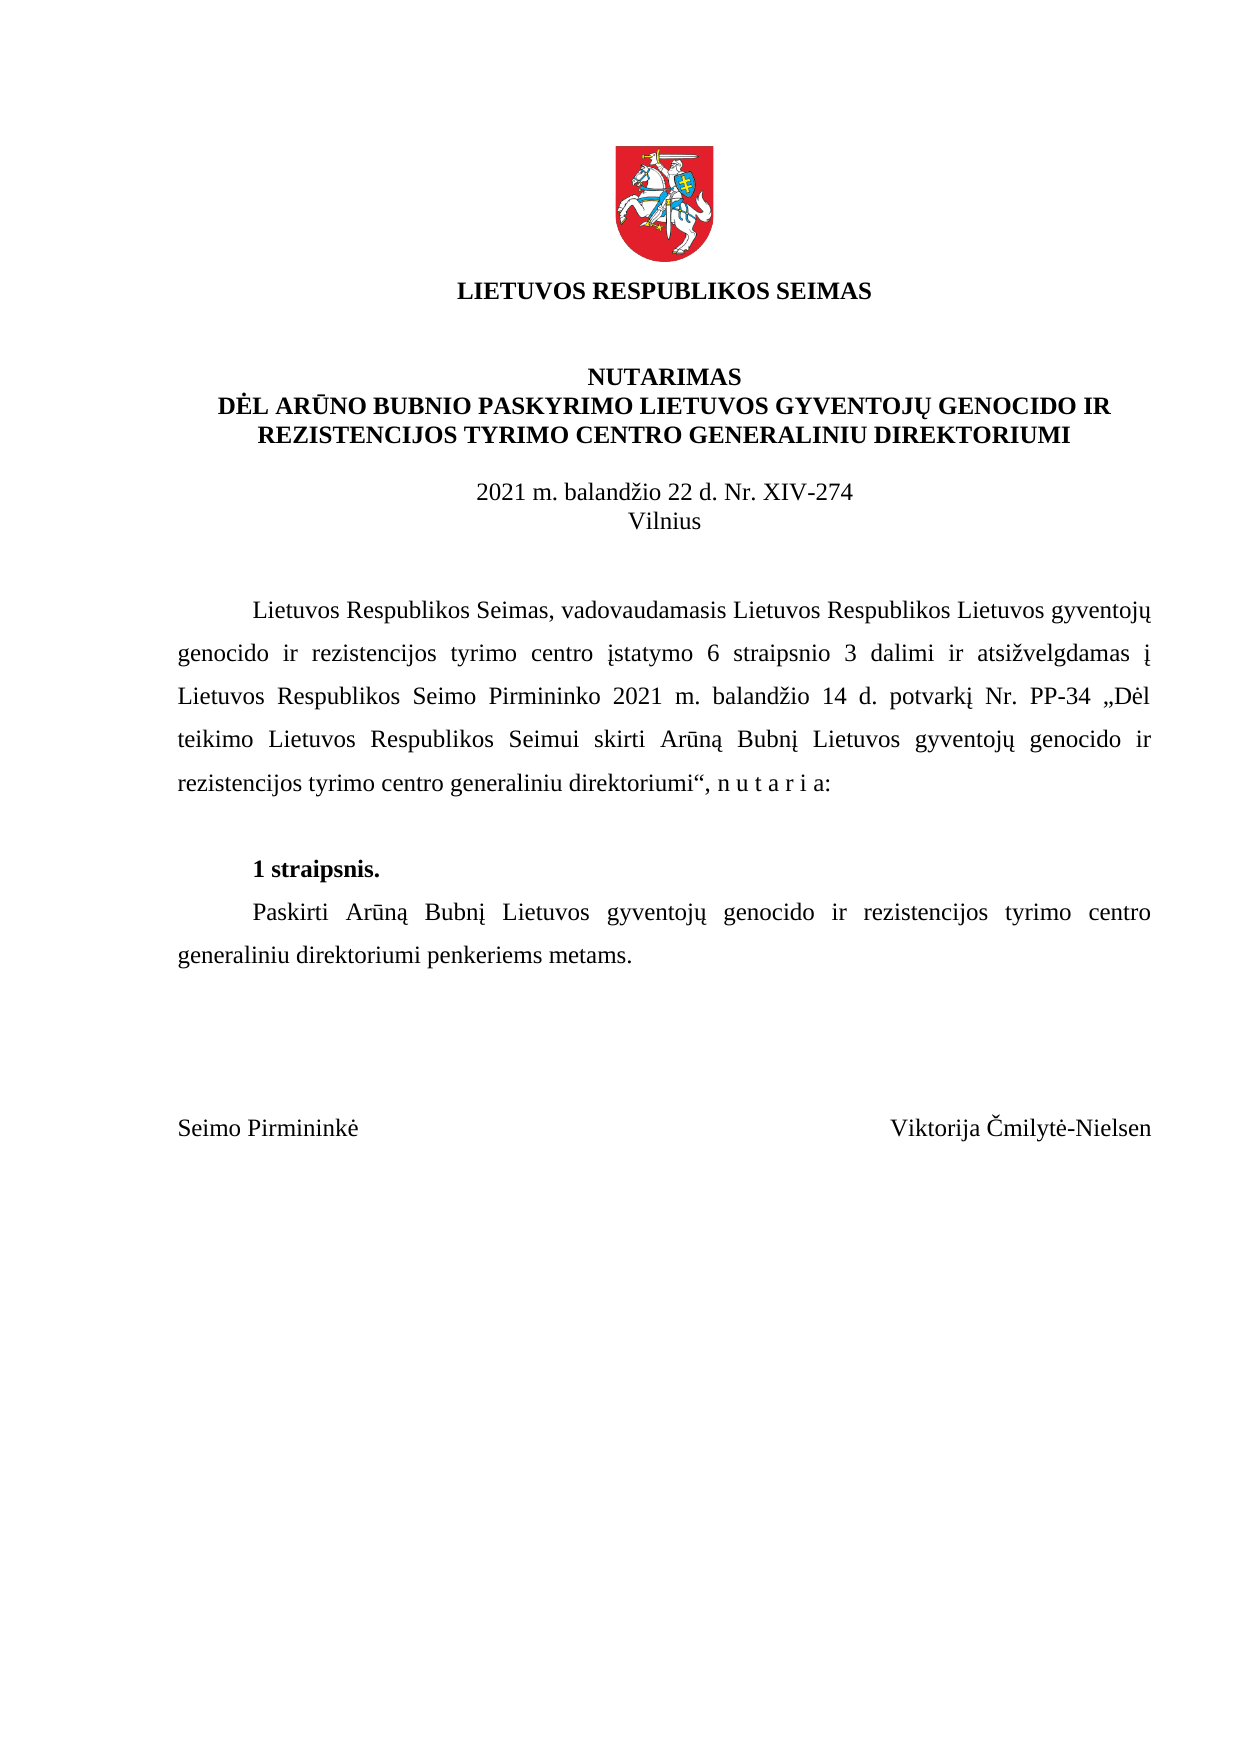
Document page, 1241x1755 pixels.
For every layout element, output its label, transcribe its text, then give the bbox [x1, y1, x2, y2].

text Paskirti Arūną Bubnį Lietuvos gyventojų genocido ir rezistencijos tyrimo centro generaliniu direktoriumi penkeriems metams. [177, 897, 1152, 969]
text DĖL ARŪNO BUBNIO PASKYRIMO LIETUVOS GYVENTOJŲ GENOCIDO IR REZISTENCIJOS TYRIMO CENTRO GENERALINIU DIREKTORIUMI [177, 391, 1152, 448]
text Seimo Pirmininkė Viktorija Čmilytė-Nielsen [177, 1113, 1152, 1141]
text LIETUVOS RESPUBLIKOS SEIMAS [177, 276, 1152, 305]
text 2021 m. balandžio 22 d. Nr. XIV-274 [177, 477, 1152, 506]
text 1 straipsnis. [177, 854, 1152, 883]
text NUTARIMAS [177, 362, 1152, 391]
text Lietuvos Respublikos Seimas, vadovaudamasis Lietuvos Respublikos Lietuvos gyventojų genocido ir rezistencijos tyrimo centro įstatymo 6 straipsnio 3 dalimi ir atsižvelgdamas į Lietuvos Respublikos Seimo Pirmininko 2021 m. balandžio 14 d. potvarkį Nr. PP-34 „Dėl teikimo Lietuvos Respublikos Seimui skirti Arūną Bubnį Lietuvos gyventojų genocido ir rezistencijos tyrimo centro generaliniu direktoriumi“, nutaria: [177, 595, 1152, 796]
text Vilnius [177, 506, 1152, 535]
